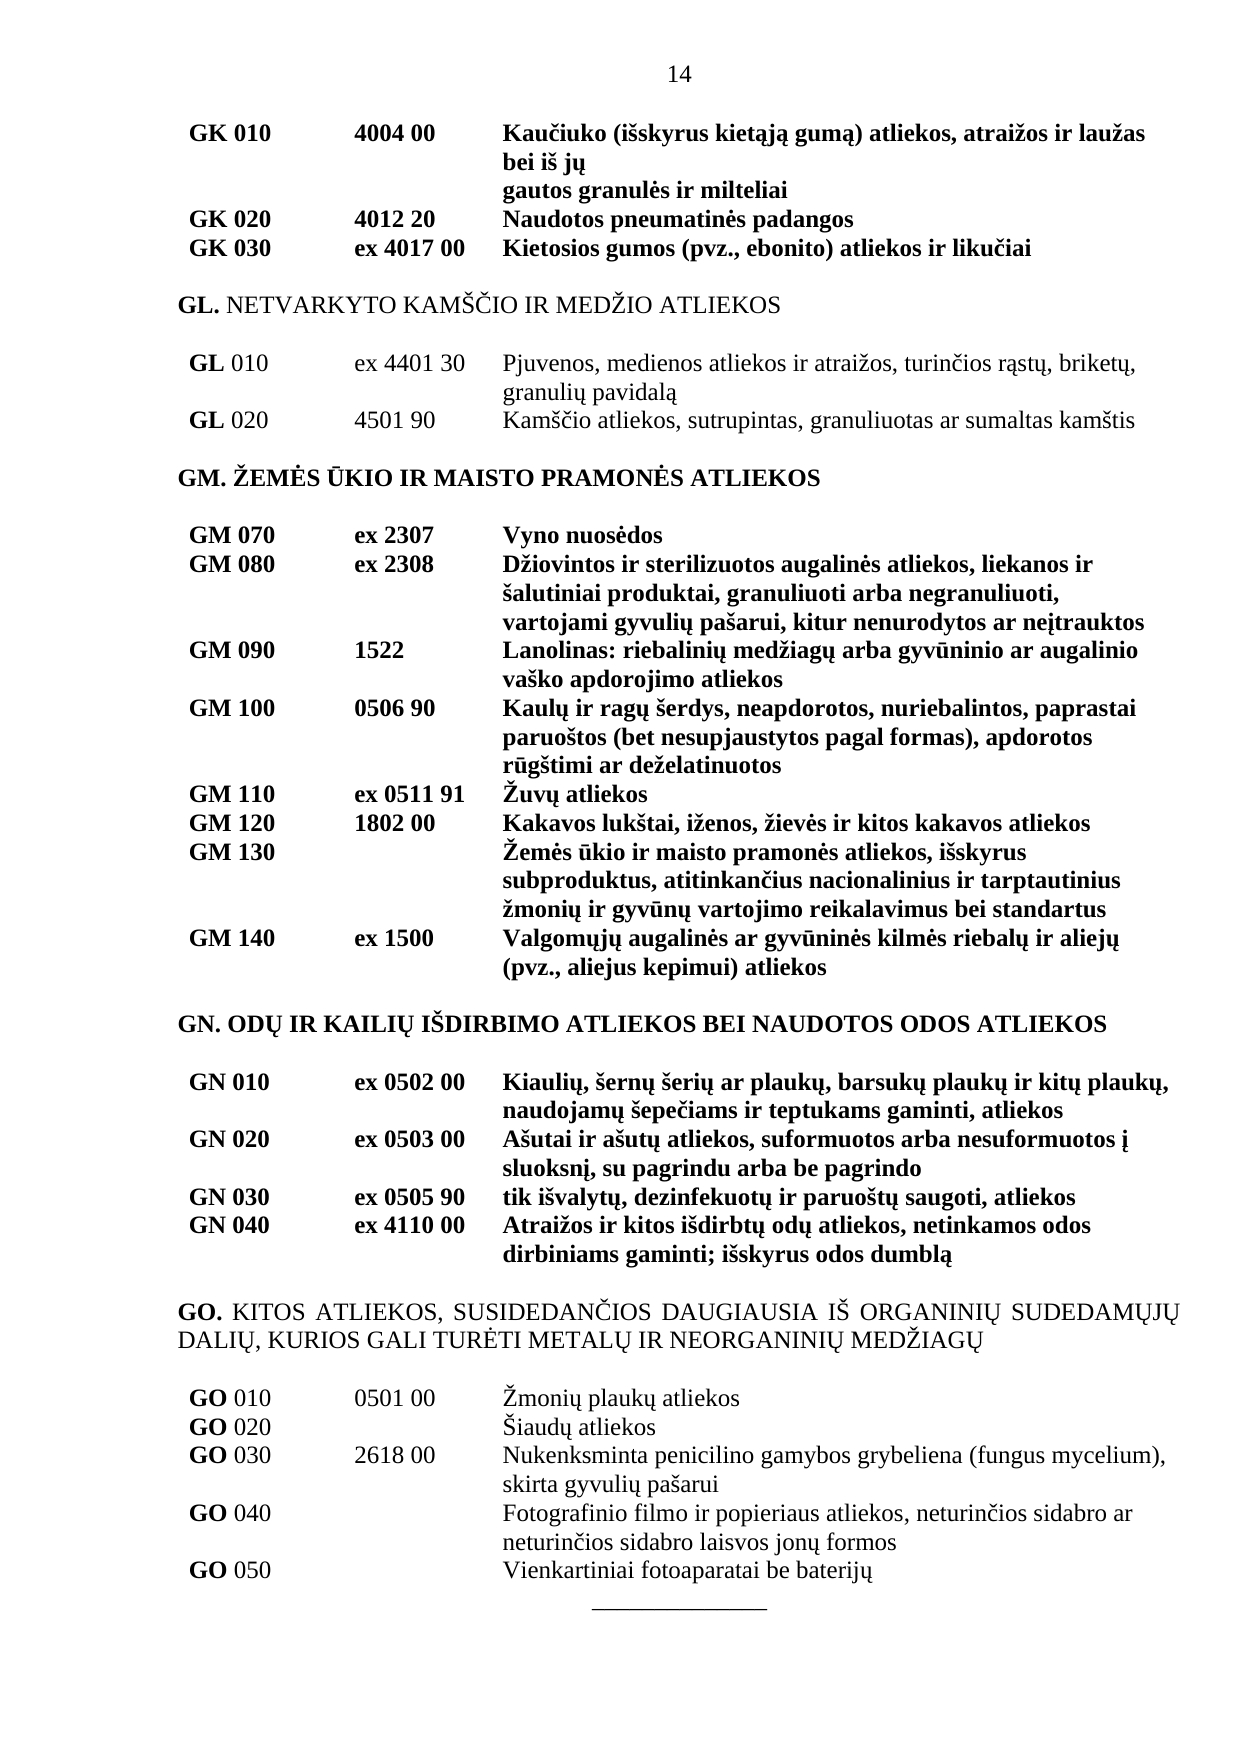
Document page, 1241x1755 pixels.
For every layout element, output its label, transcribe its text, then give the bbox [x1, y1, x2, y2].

table_cell GK 030 [177, 233, 343, 262]
text GN. ODŲ IR KAILIŲ IŠDIRBIMO ATLIEKOS BEI NAUDOTOS ODOS ATLIEKOS [177, 1009, 1181, 1038]
table_cell 2618 00 [343, 1441, 491, 1498]
table_cell GL 020 [177, 406, 343, 434]
table_cell ex 2308 [343, 549, 491, 636]
table_header ex 2307 [343, 521, 491, 549]
table_cell 1802 00 [343, 808, 491, 837]
table_cell [177, 176, 343, 204]
table_cell GO 040 [177, 1498, 343, 1556]
table_cell ex 0503 00 [343, 1124, 491, 1182]
table_cell Kaulų ir ragų šerdys, neapdorotos, nuriebalintos, paprastai paruoštos (bet nesupjaustytos pagal formas), apdorotos rūgštimi ar deželatinuotos [491, 693, 1181, 779]
table_cell Ašutai ir ašutų atliekos, suformuotos arba nesuformuotos į sluoksnį, su pagrindu arba be pagrindo [491, 1124, 1181, 1182]
table_header Kiaulių, šernų šerių ar plaukų, barsukų plaukų ir kitų plaukų, naudojamų šepečiams ir teptukams gaminti, atliekos [491, 1067, 1181, 1124]
table_cell Kakavos lukštai, iženos, žievės ir kitos kakavos atliekos [491, 808, 1181, 837]
table_cell 4012 20 [343, 204, 491, 233]
table_cell GM 080 [177, 549, 343, 636]
text GL. NETVARKYTO KAMŠČIO IR MEDŽIO ATLIEKOS [177, 291, 1181, 319]
table_cell Nukenksminta penicilino gamybos grybeliena (fungus mycelium), skirta gyvulių pašarui [491, 1441, 1181, 1498]
table_cell GK 020 [177, 204, 343, 233]
table_header Žmonių plaukų atliekos [491, 1383, 1181, 1412]
table_header GO 010 [177, 1383, 343, 1412]
table_cell gautos granulės ir milteliai [491, 176, 1181, 204]
table_header GM 070 [177, 521, 343, 549]
table_cell Atraižos ir kitos išdirbtų odų atliekos, netinkamos odos dirbiniams gaminti; išskyrus odos dumblą [491, 1211, 1181, 1268]
table_header ex 0502 00 [343, 1067, 491, 1124]
table_cell GN 020 [177, 1124, 343, 1182]
table_cell ex 0511 91 [343, 779, 491, 808]
table_cell ex 4017 00 [343, 233, 491, 262]
table_cell Šiaudų atliekos [491, 1412, 1181, 1441]
text ______________ [177, 1584, 1181, 1613]
table_cell ex 4110 00 [343, 1211, 491, 1268]
table_cell Žuvų atliekos [491, 779, 1181, 808]
table_cell ex 0505 90 [343, 1182, 491, 1211]
table_header GN 010 [177, 1067, 343, 1124]
table_cell 1522 [343, 636, 491, 693]
table_cell GM 110 [177, 779, 343, 808]
table_header ex 4401 30 [343, 348, 491, 406]
table_cell Kamščio atliekos, sutrupintas, granuliuotas ar sumaltas kamštis [491, 406, 1181, 434]
table_cell 4501 90 [343, 406, 491, 434]
table_cell Lanolinas: riebalinių medžiagų arba gyvūninio ar augalinio vaško apdorojimo atliekos [491, 636, 1181, 693]
table_cell [343, 1556, 491, 1584]
table_cell GM 100 [177, 693, 343, 779]
table_cell [343, 1412, 491, 1441]
table_cell GM 090 [177, 636, 343, 693]
table_cell Žemės ūkio ir maisto pramonės atliekos, išskyrus subproduktus, atitinkančius nacionalinius ir tarptautinius žmonių ir gyvūnų vartojimo reikalavimus bei standartus [491, 837, 1181, 923]
table_cell Kietosios gumos (pvz., ebonito) atliekos ir likučiai [491, 233, 1181, 262]
table_cell GO 050 [177, 1556, 343, 1584]
table_cell [343, 1498, 491, 1556]
table_cell 0506 90 [343, 693, 491, 779]
table_header Pjuvenos, medienos atliekos ir atraižos, turinčios rąstų, briketų, granulių pavidalą [491, 348, 1181, 406]
table_cell Džiovintos ir sterilizuotos augalinės atliekos, liekanos ir šalutiniai produktai, granuliuoti arba negranuliuoti, vartojami gyvulių pašarui, kitur nenurodytos ar neįtrauktos [491, 549, 1181, 636]
table_cell Valgomųjų augalinės ar gyvūninės kilmės riebalų ir aliejų (pvz., aliejus kepimui) atliekos [491, 923, 1181, 981]
table_cell GN 040 [177, 1211, 343, 1268]
table_header 4004 00 [343, 118, 491, 176]
table_cell GO 030 [177, 1441, 343, 1498]
table_cell Fotografinio filmo ir popieriaus atliekos, neturinčios sidabro ar neturinčios sidabro laisvos jonų formos [491, 1498, 1181, 1556]
table_cell Vienkartiniai fotoaparatai be baterijų [491, 1556, 1181, 1584]
table_cell GM 130 [177, 837, 343, 923]
table_header 0501 00 [343, 1383, 491, 1412]
table_cell Naudotos pneumatinės padangos [491, 204, 1181, 233]
table_header GK 010 [177, 118, 343, 176]
table_header Vyno nuosėdos [491, 521, 1181, 549]
table_cell GN 030 [177, 1182, 343, 1211]
table_cell GO 020 [177, 1412, 343, 1441]
table_cell [343, 176, 491, 204]
table_cell tik išvalytų, dezinfekuotų ir paruoštų saugoti, atliekos [491, 1182, 1181, 1211]
table_cell [343, 837, 491, 923]
table_cell GM 120 [177, 808, 343, 837]
table_header GL 010 [177, 348, 343, 406]
table_cell ex 1500 [343, 923, 491, 981]
text GM. ŽEMĖS ŪKIO IR MAISTO PRAMONĖS ATLIEKOS [177, 463, 1181, 492]
table_header Kaučiuko (išskyrus kietąją gumą) atliekos, atraižos ir laužas bei iš jų [491, 118, 1181, 176]
text GO. KITOS ATLIEKOS, SUSIDEDANČIOS DAUGIAUSIA IŠ ORGANINIŲ SUDEDAMŲJŲ DALIŲ, KURIOS GALI TURĖTI METALŲ IR NEORGANINIŲ MEDŽIAGŲ [177, 1297, 1181, 1354]
table_cell GM 140 [177, 923, 343, 981]
